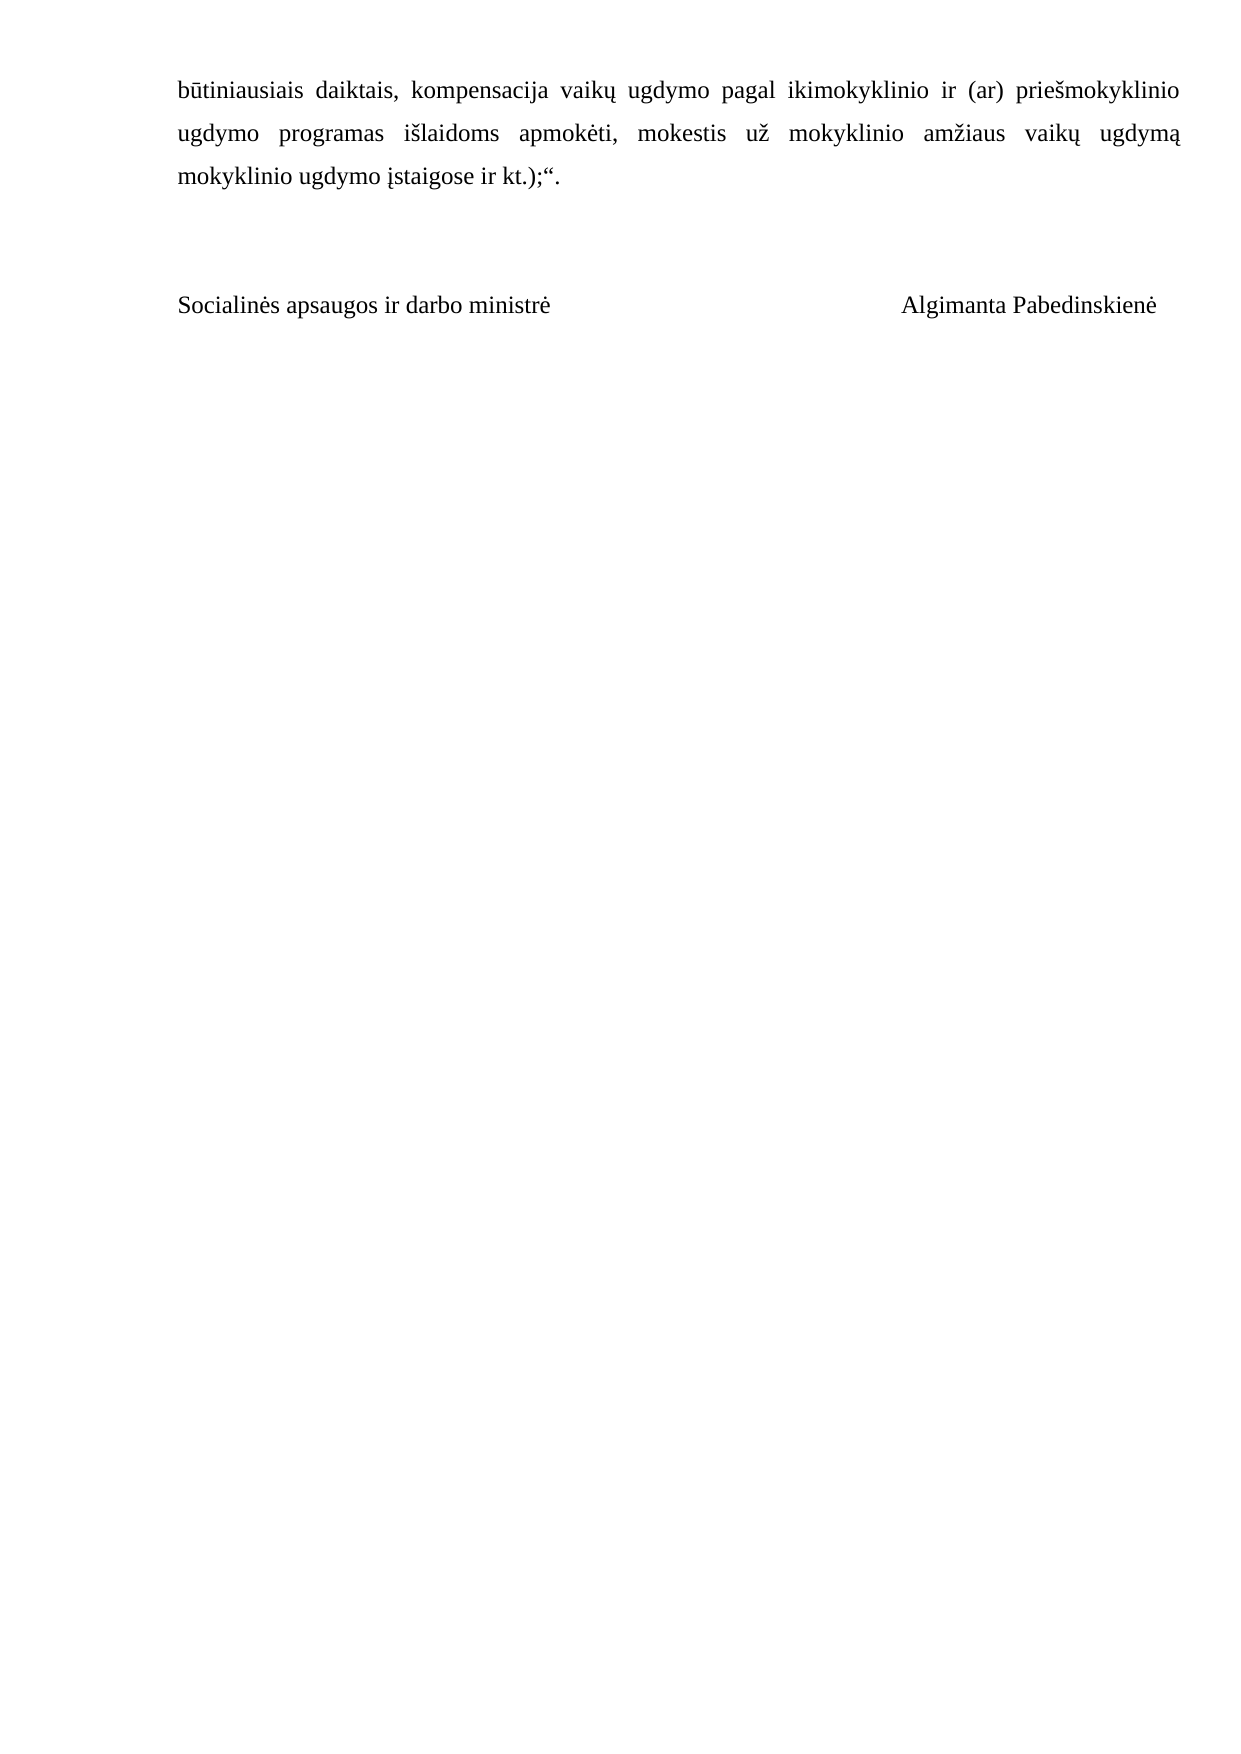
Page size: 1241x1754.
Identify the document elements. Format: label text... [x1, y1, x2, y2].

text Socialinės apsaugos ir darbo ministrė Algimanta Pabedinskienė [177, 291, 1181, 319]
text būtiniausiais daiktais, kompensacija vaikų ugdymo pagal ikimokyklinio ir (ar) priešmokyklinio ugdymo programas išlaidoms apmokėti, mokestis už mokyklinio amžiaus vaikų ugdymą mokyklinio ugdymo įstaigose ir kt.);“. [177, 75, 1181, 190]
